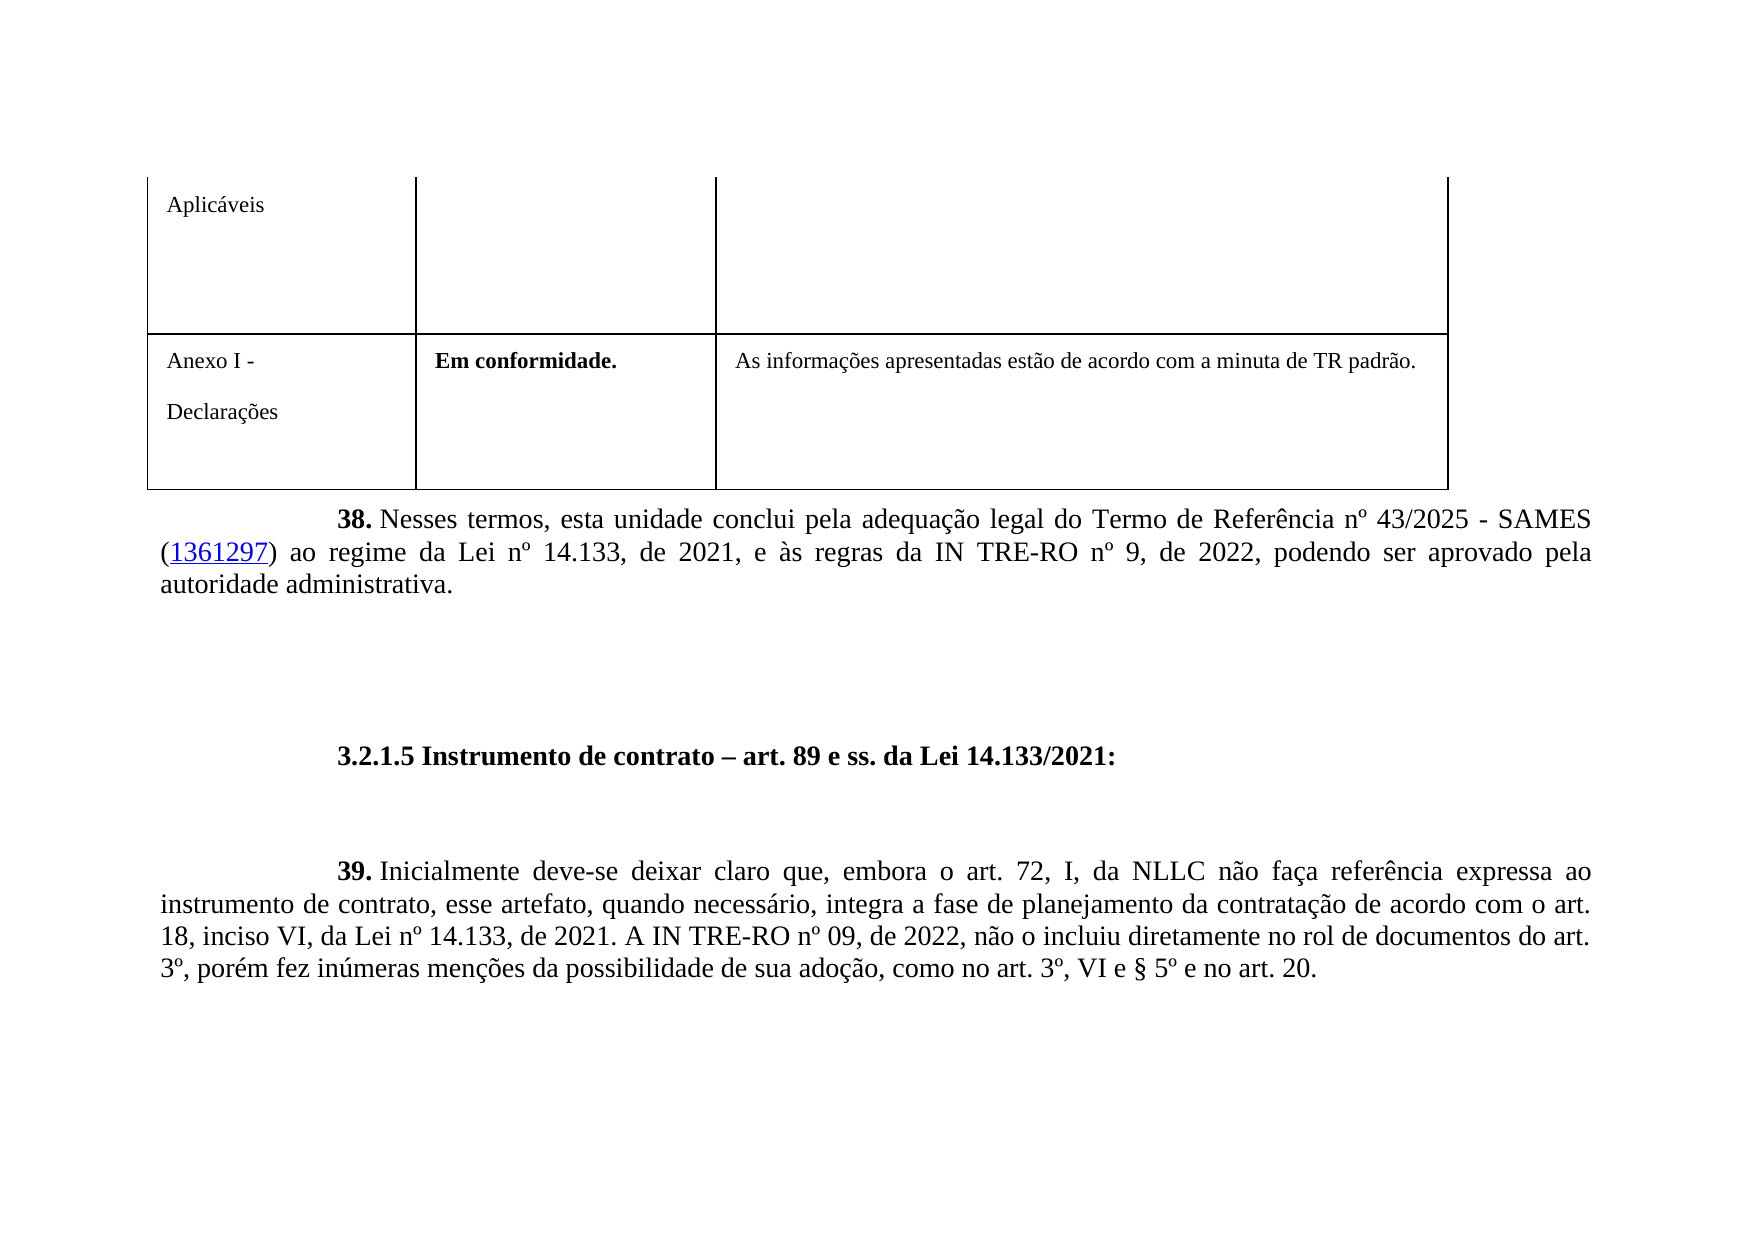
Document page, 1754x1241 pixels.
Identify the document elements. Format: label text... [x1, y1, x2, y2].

table_cell Em conformidade. [417, 335, 715, 488]
table_cell As informações apresentadas estão de acordo com a minuta de TR padrão. [717, 335, 1447, 488]
table_cell Anexo I - Declarações [148, 335, 415, 488]
table_cell [717, 177, 1447, 230]
table_cell Aplicáveis [148, 177, 415, 230]
table_cell [417, 230, 715, 333]
table_cell [148, 230, 415, 333]
text 39. Inicialmente deve-se deixar claro que, embora o art. 72, I, da NLLC não faça referência expressa ao instrumento de contrato, esse artefato, quando necessário, integra a fase de planejamento da contratação de acordo com o art. 18, inciso VI, da Lei nº 14.133, de 2021. A IN TRE-RO nº 09, de 2022, não o incluiu diretamente no rol de documentos do art. 3º, porém fez inúmeras menções da possibilidade de sua adoção, como no art. 3º, VI e § 5º e no art. 20. [160, 854, 1594, 984]
table_cell [717, 230, 1447, 333]
table_cell [417, 177, 715, 230]
text 3.2.1.5 Instrumento de contrato – art. 89 e ss. da Lei 14.133/2021: [160, 739, 1594, 772]
text 38. Nesses termos, esta unidade conclui pela adequação legal do Termo de Referência nº 43/2025 - SAMES (1361297) ao regime da Lei nº 14.133, de 2021, e às regras da IN TRE-RO nº 9, de 2022, podendo ser aprovado pela autoridade administrativa. [160, 502, 1594, 600]
